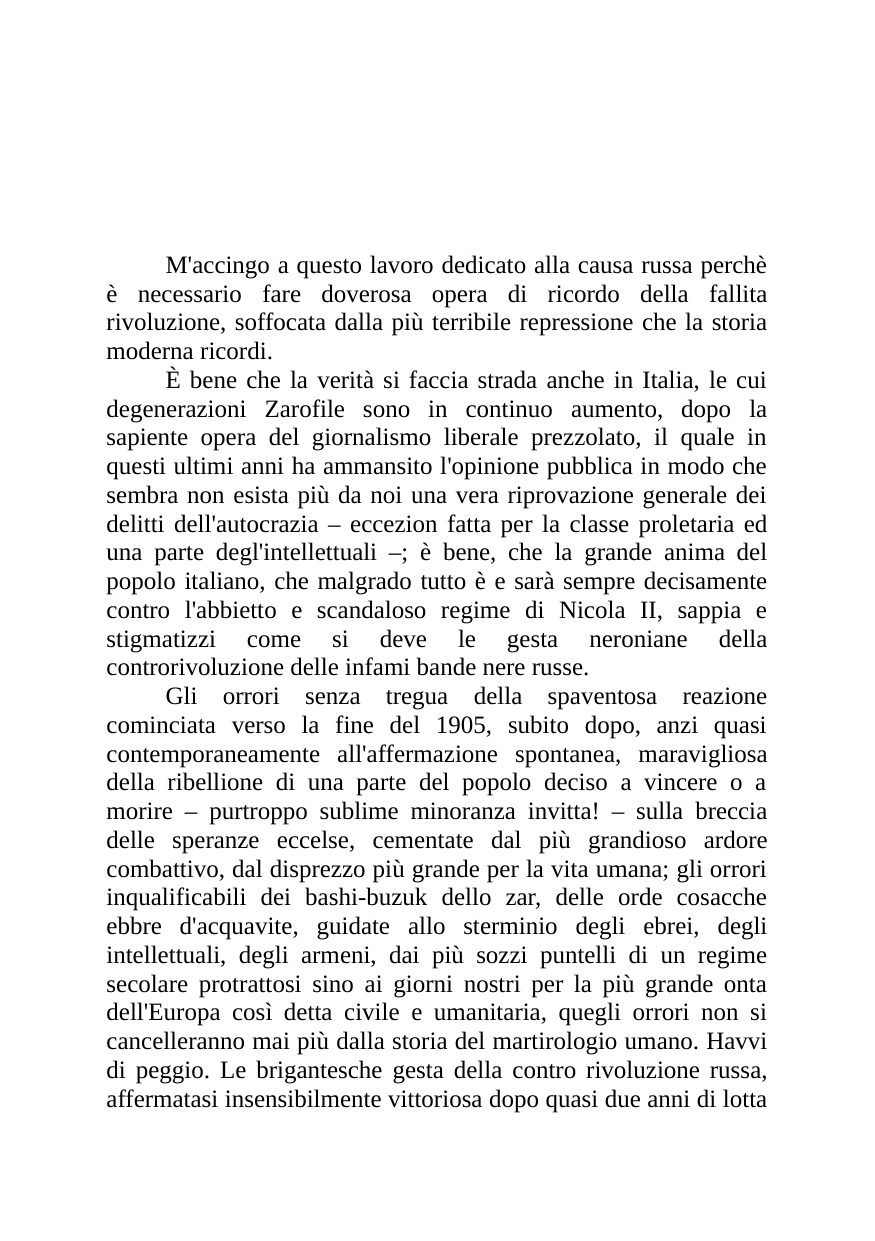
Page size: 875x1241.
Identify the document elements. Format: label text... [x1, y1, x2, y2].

text È bene che la verità si faccia strada anche in Italia, le cui degenerazioni Zarofile sono in continuo aumento, dopo la sapiente opera del giornalismo liberale prezzolato, il quale in questi ultimi anni ha ammansito l'opinione pubblica in modo che sembra non esista più da noi una vera riprovazione generale dei delitti dell'autocrazia – eccezion fatta per la classe proletaria ed una parte degl'intellettuali –; è bene, che la grande anima del popolo italiano, che malgrado tutto è e sarà sempre decisamente contro l'abbietto e scandaloso regime di Nicola II, sappia e stigmatizzi come si deve le gesta neroniane della controrivoluzione delle infami bande nere russe. [106, 365, 768, 681]
text M'accingo a questo lavoro dedicato alla causa russa perchè è necessario fare doverosa opera di ricordo della fallita rivoluzione, soffocata dalla più terribile repressione che la storia moderna ricordi. [106, 250, 768, 365]
text Gli orrori senza tregua della spaventosa reazione cominciata verso la fine del 1905, subito dopo, anzi quasi contemporaneamente all'affermazione spontanea, maravigliosa della ribellione di una parte del popolo deciso a vincere o a morire – purtroppo sublime minoranza invitta! – sulla breccia delle speranze eccelse, cementate dal più grandioso ardore combattivo, dal disprezzo più grande per la vita umana; gli orrori inqualificabili dei bashi-buzuk dello zar, delle orde cosacche ebbre d'acquavite, guidate allo sterminio degli ebrei, degli intellettuali, degli armeni, dai più sozzi puntelli di un regime secolare protrattosi sino ai giorni nostri per la più grande onta dell'Europa così detta civile e umanitaria, quegli orrori non si cancelleranno mai più dalla storia del martirologio umano. Havvi di peggio. Le brigantesche gesta della contro rivoluzione russa, affermatasi insensibilmente vittoriosa dopo quasi due anni di lotta [106, 681, 768, 1112]
